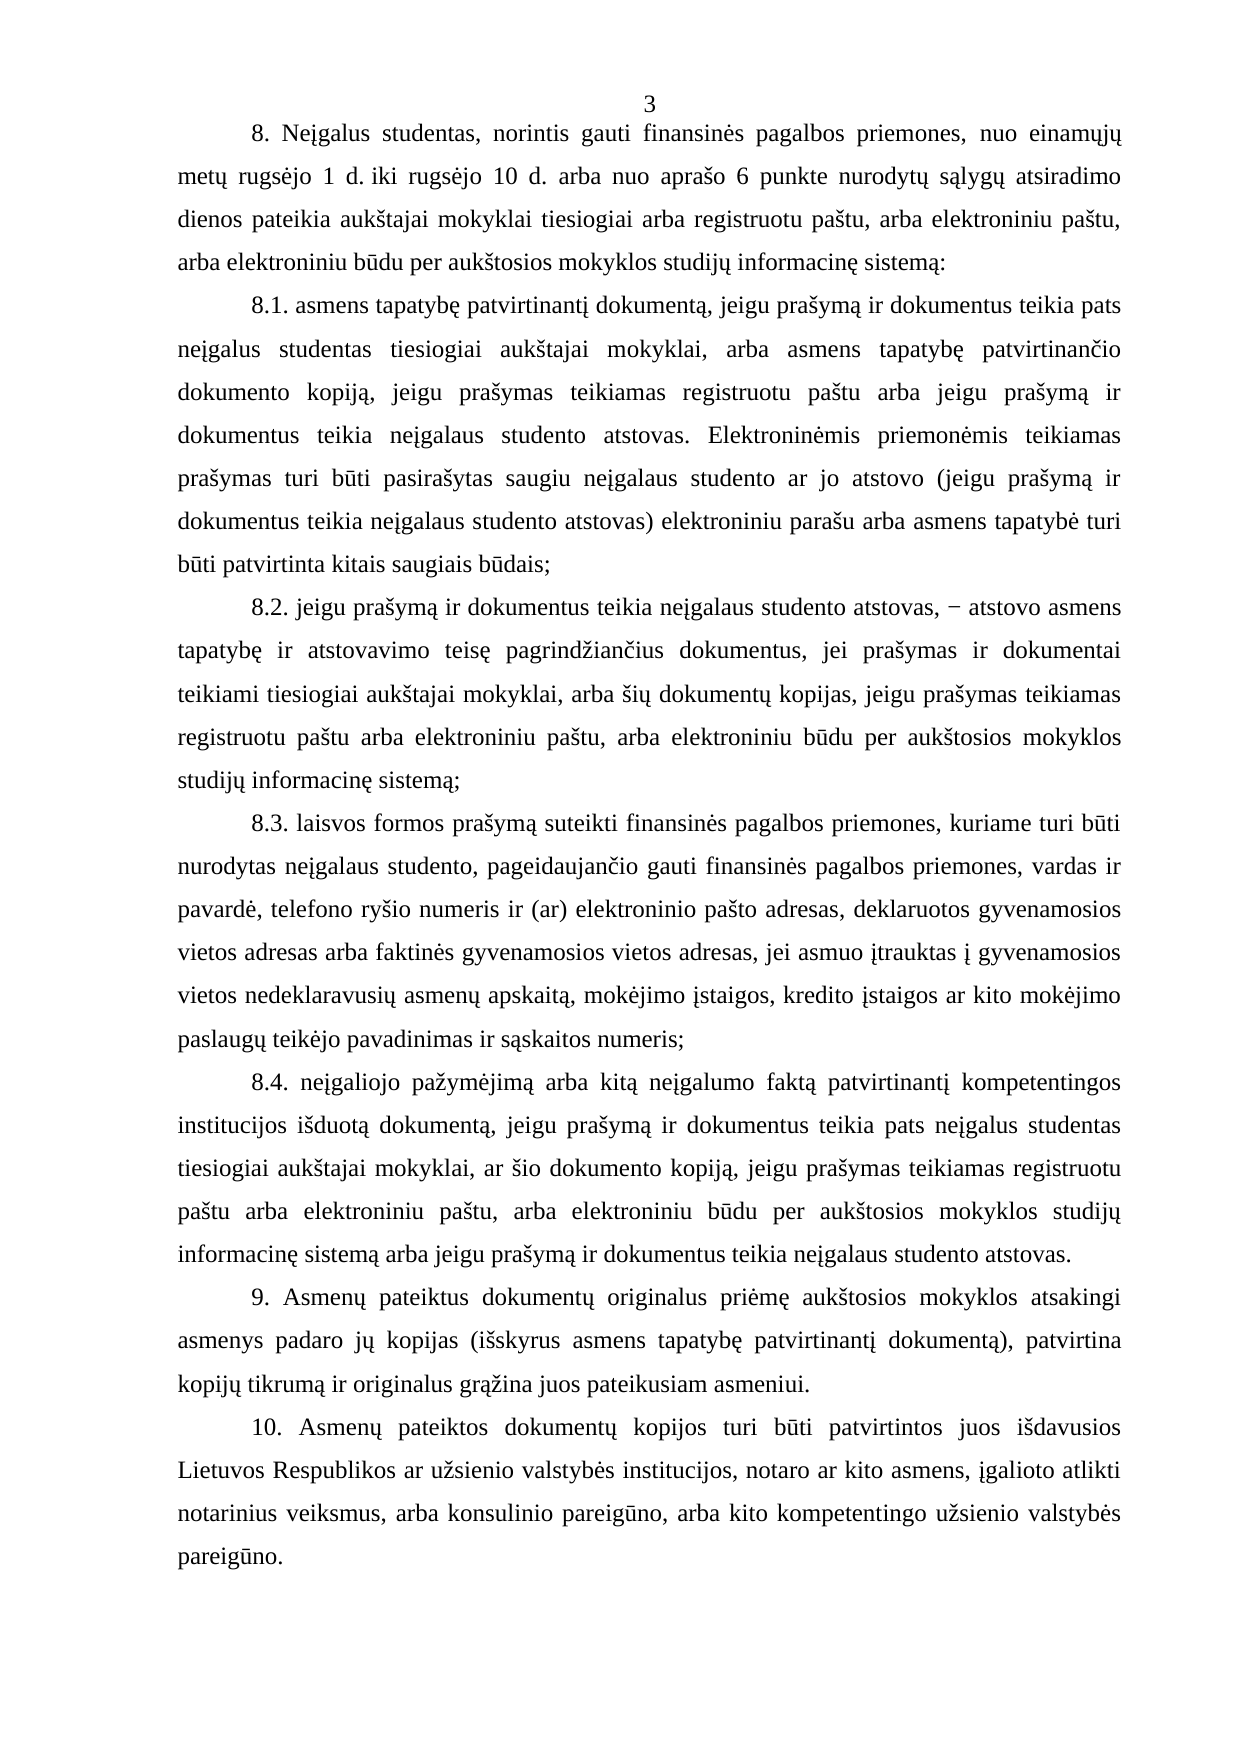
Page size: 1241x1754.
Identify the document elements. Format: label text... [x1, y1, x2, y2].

text 8.2. jeigu prašymą ir dokumentus teikia neįgalaus studento atstovas, − atstovo asmens tapatybę ir atstovavimo teisę pagrindžiančius dokumentus, jei prašymas ir dokumentai teikiami tiesiogiai aukštajai mokyklai, arba šių dokumentų kopijas, jeigu prašymas teikiamas registruotu paštu arba elektroniniu paštu, arba elektroniniu būdu per aukštosios mokyklos studijų informacinę sistemą; [177, 592, 1122, 794]
text 8.1. asmens tapatybę patvirtinantį dokumentą, jeigu prašymą ir dokumentus teikia pats neįgalus studentas tiesiogiai aukštajai mokyklai, arba asmens tapatybę patvirtinančio dokumento kopiją, jeigu prašymas teikiamas registruotu paštu arba jeigu prašymą ir dokumentus teikia neįgalaus studento atstovas. Elektroninėmis priemonėmis teikiamas prašymas turi būti pasirašytas saugiu neįgalaus studento ar jo atstovo (jeigu prašymą ir dokumentus teikia neįgalaus studento atstovas) elektroniniu parašu arba asmens tapatybė turi būti patvirtinta kitais saugiais būdais; [177, 291, 1122, 578]
text 10. Asmenų pateiktos dokumentų kopijos turi būti patvirtintos juos išdavusios Lietuvos Respublikos ar užsienio valstybės institucijos, notaro ar kito asmens, įgalioto atlikti notarinius veiksmus, arba konsulinio pareigūno, arba kito kompetentingo užsienio valstybės pareigūno. [177, 1412, 1122, 1570]
text 9. Asmenų pateiktus dokumentų originalus priėmę aukštosios mokyklos atsakingi asmenys padaro jų kopijas (išskyrus asmens tapatybę patvirtinantį dokumentą), patvirtina kopijų tikrumą ir originalus grąžina juos pateikusiam asmeniui. [177, 1282, 1122, 1397]
text 8.4. neįgaliojo pažymėjimą arba kitą neįgalumo faktą patvirtinantį kompetentingos institucijos išduotą dokumentą, jeigu prašymą ir dokumentus teikia pats neįgalus studentas tiesiogiai aukštajai mokyklai, ar šio dokumento kopiją, jeigu prašymas teikiamas registruotu paštu arba elektroniniu paštu, arba elektroniniu būdu per aukštosios mokyklos studijų informacinę sistemą arba jeigu prašymą ir dokumentus teikia neįgalaus studento atstovas. [177, 1067, 1122, 1268]
text 8.3. laisvos formos prašymą suteikti finansinės pagalbos priemones, kuriame turi būti nurodytas neįgalaus studento, pageidaujančio gauti finansinės pagalbos priemones, vardas ir pavardė, telefono ryšio numeris ir (ar) elektroninio pašto adresas, deklaruotos gyvenamosios vietos adresas arba faktinės gyvenamosios vietos adresas, jei asmuo įtrauktas į gyvenamosios vietos nedeklaravusių asmenų apskaitą, mokėjimo įstaigos, kredito įstaigos ar kito mokėjimo paslaugų teikėjo pavadinimas ir sąskaitos numeris; [177, 808, 1122, 1052]
text 8. Neįgalus studentas, norintis gauti finansinės pagalbos priemones, nuo einamųjų metų rugsėjo 1 d. iki rugsėjo 10 d. arba nuo aprašo 6 punkte nurodytų sąlygų atsiradimo dienos pateikia aukštajai mokyklai tiesiogiai arba registruotu paštu, arba elektroniniu paštu, arba elektroniniu būdu per aukštosios mokyklos studijų informacinę sistemą: [177, 118, 1122, 276]
